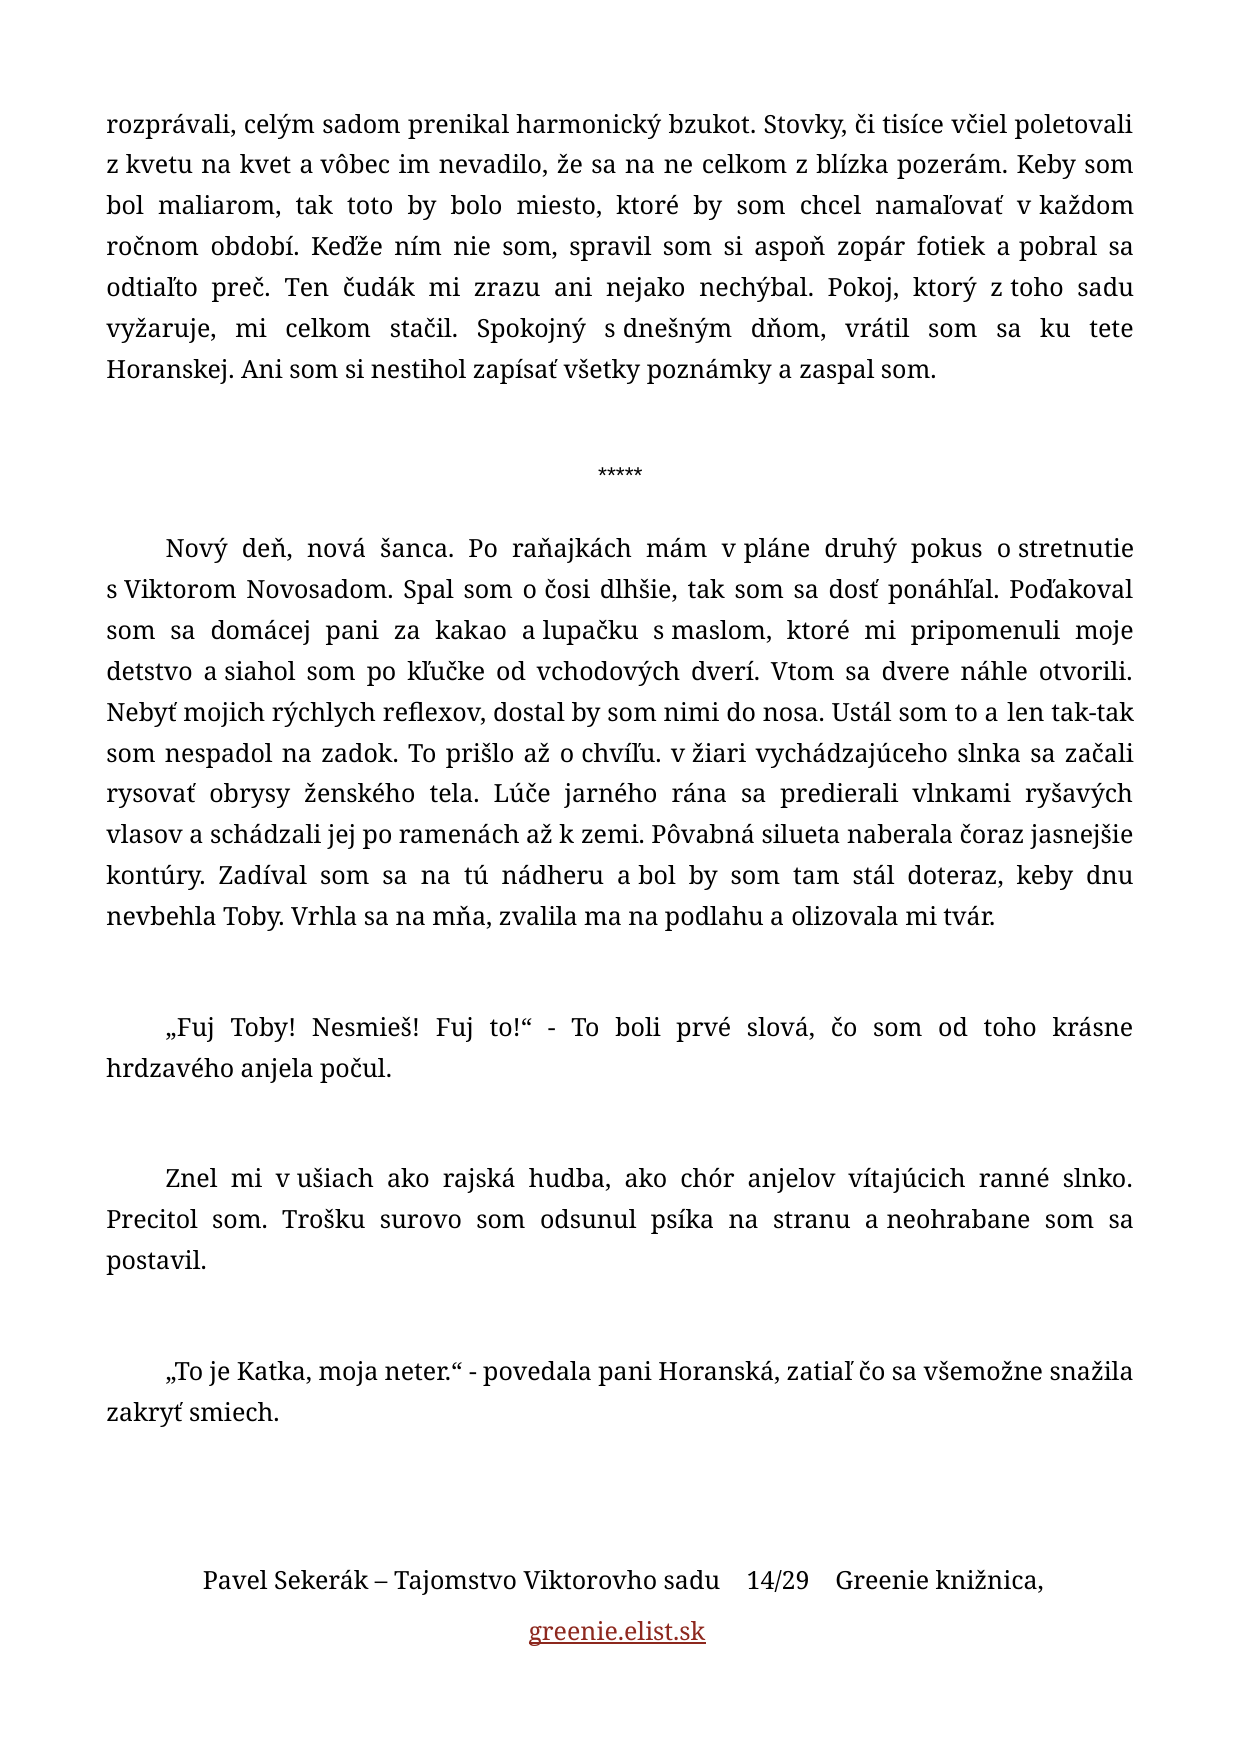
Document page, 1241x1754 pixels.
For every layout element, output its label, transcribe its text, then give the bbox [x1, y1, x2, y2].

text Znel mi v ušiach ako rajská hudba, ako chór anjelov vítajúcich ranné slnko. Precitol som. Trošku surovo som odsunul psíka na stranu a neohrabane som sa postavil. [106, 1161, 1134, 1277]
text „Fuj Toby! Nesmieš! Fuj to!“ - To boli prvé slová, čo som od toho krásne hrdzavého anjela počul. [106, 1009, 1134, 1084]
text Nový deň, nová šanca. Po raňajkách mám v pláne druhý pokus o stretnutie s Viktorom Novosadom. Spal som o čosi dlhšie, tak som sa dosť ponáhľal. Poďakoval som sa domácej pani za kakao a lupačku s maslom, ktoré mi pripomenuli moje detstvo a siahol som po kľučke od vchodových dverí. Vtom sa dvere náhle otvorili. Nebyť mojich rýchlych reflexov, dostal by som nimi do nosa. Ustál som to a len tak-tak som nespadol na zadok. To prišlo až o chvíľu. v žiari vychádzajúceho slnka sa začali rysovať obrysy ženského tela. Lúče jarného rána sa predierali vlnkami ryšavých vlasov a schádzali jej po ramenách až k zemi. Pôvabná silueta naberala čoraz jasnejšie kontúry. Zadíval som sa na tú nádheru a bol by som tam stál doteraz, keby dnu nevbehla Toby. Vrhla sa na mňa, zvalila ma na podlahu a olizovala mi tvár. [106, 531, 1134, 933]
text „To je Katka, moja neter.“ - povedala pani Horanská, zatiaľ čo sa všemožne snažila zakryť smiech. [106, 1353, 1134, 1428]
subtitle ***** [106, 462, 1134, 488]
text rozprávali, celým sadom prenikal harmonický bzukot. Stovky, či tisíce včiel poletovali z kvetu na kvet a vôbec im nevadilo, že sa na ne celkom z blízka pozerám. Keby som bol maliarom, tak toto by bolo miesto, ktoré by som chcel namaľovať v každom ročnom období. Keďže ním nie som, spravil som si aspoň zopár fotiek a pobral sa odtiaľto preč. Ten čudák mi zrazu ani nejako nechýbal. Pokoj, ktorý z toho sadu vyžaruje, mi celkom stačil. Spokojný s dnešným dňom, vrátil som sa ku tete Horanskej. Ani som si nestihol zapísať všetky poznámky a zaspal som. [106, 106, 1134, 385]
